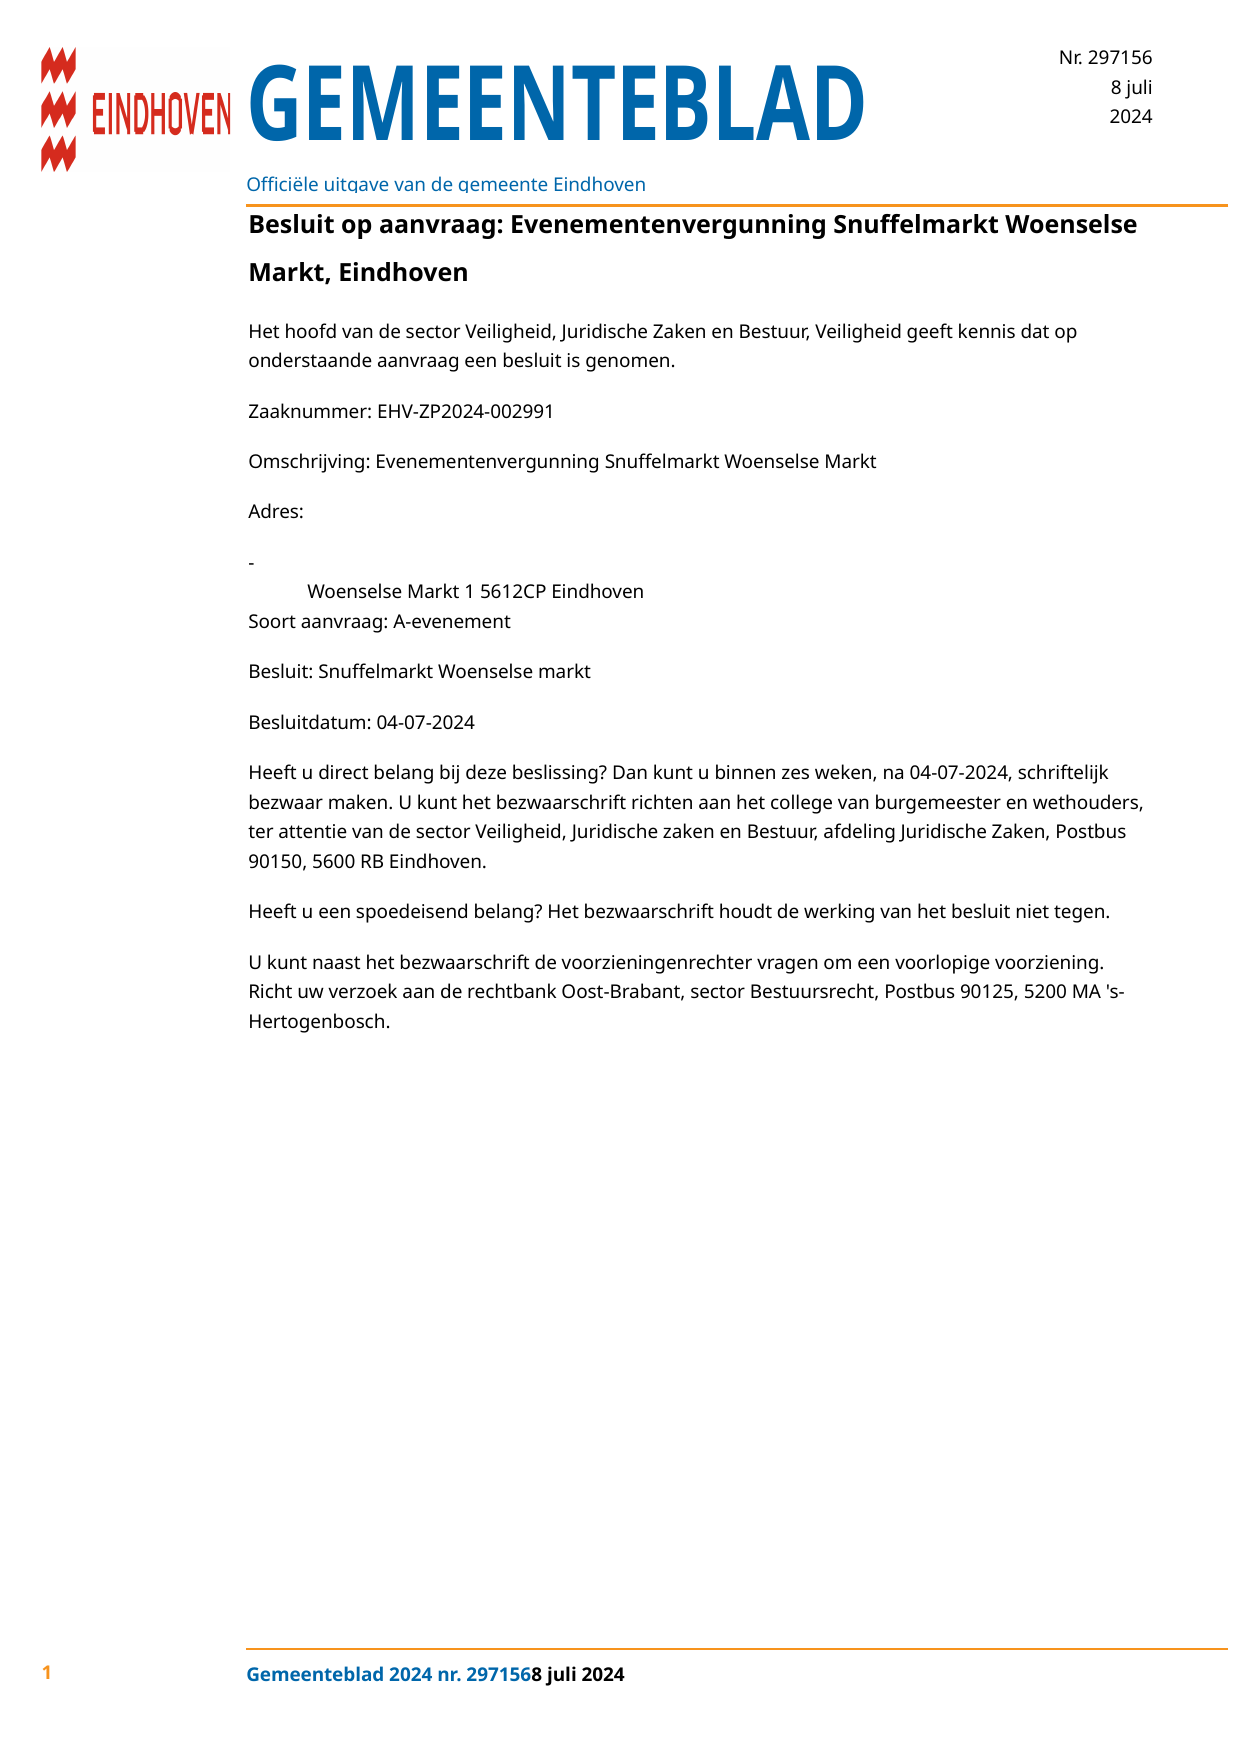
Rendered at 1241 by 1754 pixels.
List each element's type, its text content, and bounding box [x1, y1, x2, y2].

text Het hoofd van de sector Veiligheid, Juridische Zaken en Bestuur, Veiligheid geeft kennis dat op onderstaande aanvraag een besluit is genomen. [248, 318, 1152, 373]
text Soort aanvraag: A-evenement [248, 608, 1152, 634]
text Adres: [248, 499, 1152, 524]
text Omschrijving: Evenementenvergunning Snuffelmarkt Woenselse Markt [248, 448, 1152, 474]
text U kunt naast het bezwaarschrift de voorzieningenrechter vragen om een voorlopige voorziening. Richt uw verzoek aan de rechtbank Oost-Brabant, sector Bestuursrecht, Postbus 90125, 5200 MA 's-Hertogenbosch. [248, 949, 1152, 1034]
text Zaaknummer: EHV-ZP2024-002991 [248, 398, 1152, 424]
text Besluit op aanvraag: Evenementenvergunning Snuffelmarkt Woenselse Markt, Eindhoven [248, 207, 1152, 288]
text Besluitdatum: 04-07-2024 [248, 709, 1152, 735]
picture [41, 47, 231, 172]
text Heeft u een spoedeisend belang? Het bezwaarschrift houdt de werking van het besluit niet tegen. [248, 899, 1152, 924]
list Woenselse Markt 1 5612CP Eindhoven [248, 579, 1152, 604]
text Besluit: Snuffelmarkt Woenselse markt [248, 659, 1152, 684]
text Heeft u direct belang bij deze beslissing? Dan kunt u binnen zes weken, na 04-07-2024, schriftelijk bezwaar maken. U kunt het bezwaarschrift richten aan het college van burgemeester en wethouders, ter attentie van de sector Veiligheid, Juridische zaken en Bestuur, afdeling Juridische Zaken, Postbus 90150, 5600 RB Eindhoven. [248, 759, 1152, 874]
